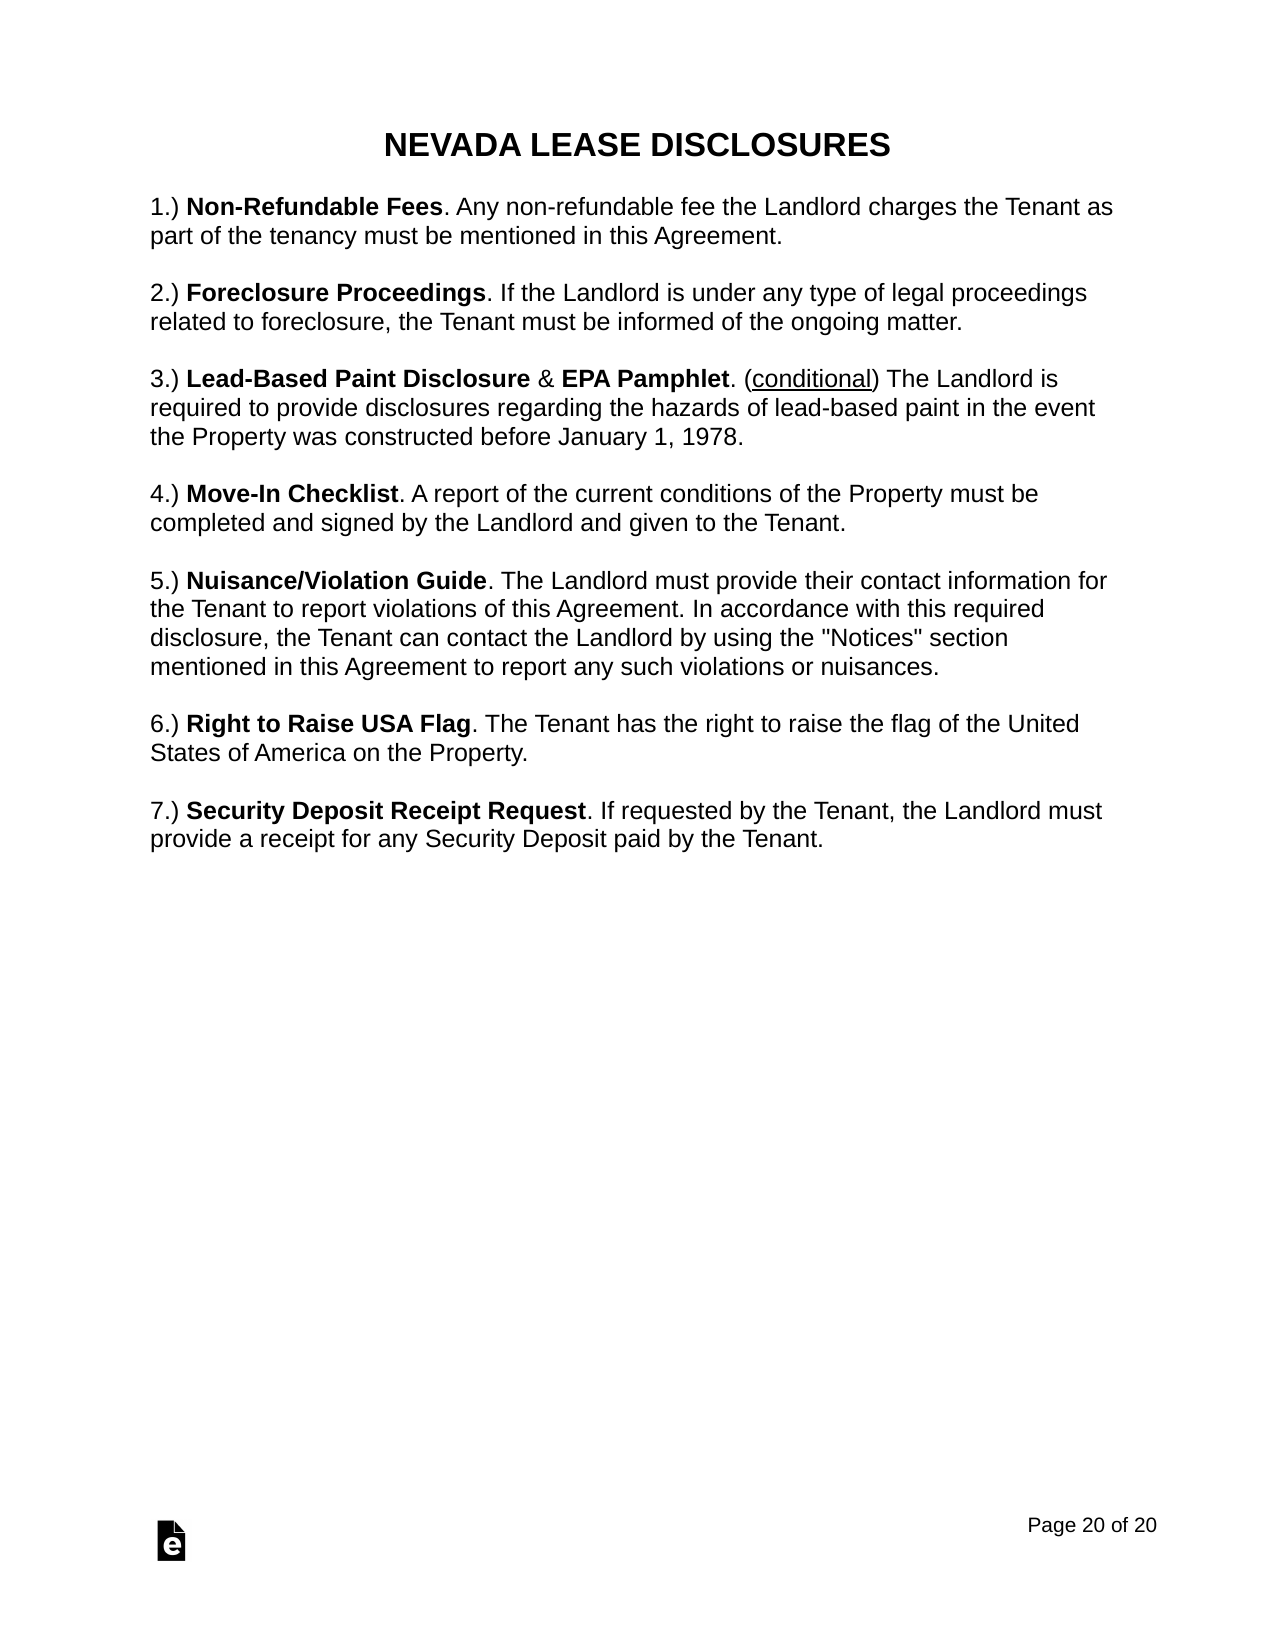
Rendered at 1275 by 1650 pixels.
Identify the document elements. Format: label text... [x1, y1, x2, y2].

text 1.) Non-Refundable Fees. Any non-refundable fee the Landlord charges the Tenant as part of the tenancy must be mentioned in this Agreement. [150, 192, 1125, 249]
text 7.) Security Deposit Receipt Request. If requested by the Tenant, the Landlord must provide a receipt for any Security Deposit paid by the Tenant. [150, 796, 1125, 853]
text NEVADA LEASE DISCLOSURES [150, 125, 1125, 163]
text 2.) Foreclosure Proceedings. If the Landlord is under any type of legal proceedings related to foreclosure, the Tenant must be informed of the ongoing matter. [150, 278, 1125, 336]
text 6.) Right to Raise USA Flag. The Tenant has the right to raise the flag of the United States of America on the Property. [150, 709, 1125, 767]
text 4.) Move-In Checklist. A report of the current conditions of the Property must be completed and signed by the Landlord and given to the Tenant. [150, 479, 1125, 537]
text 3.) Lead-Based Paint Disclosure & EPA Pamphlet. (conditional) The Landlord is required to provide disclosures regarding the hazards of lead-based paint in the event the Property was constructed before January 1, 1978. [150, 364, 1125, 451]
text 5.) Nuisance/Violation Guide. The Landlord must provide their contact information for the Tenant to report violations of this Agreement. In accordance with this required disclosure, the Tenant can contact the Landlord by using the "Notices" section mentioned in this Agreement to report any such violations or nuisances. [150, 566, 1125, 681]
